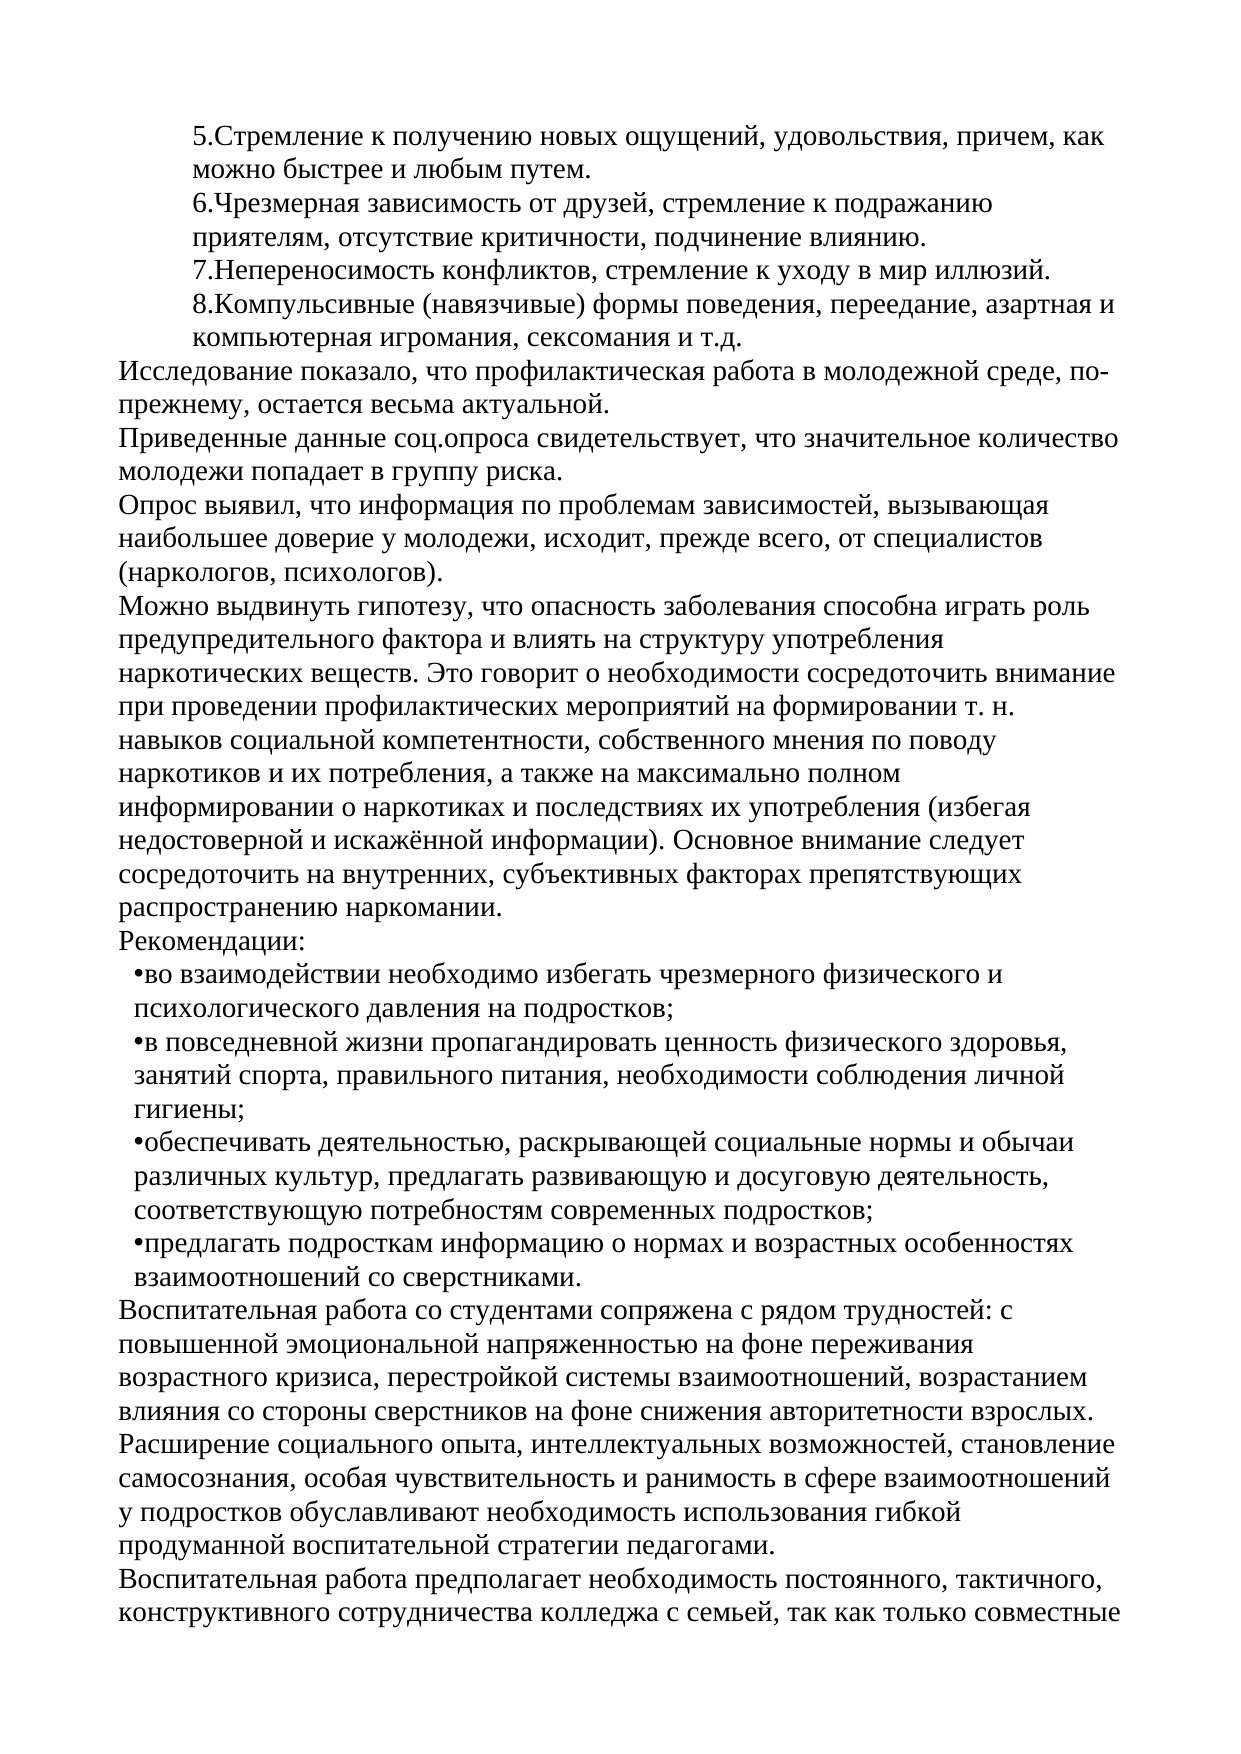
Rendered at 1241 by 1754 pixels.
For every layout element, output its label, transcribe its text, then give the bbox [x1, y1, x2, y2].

list Чрезмерная зависимость от друзей, стремление к подражанию приятелям, отсутствие критичности, подчинение влиянию. [118, 185, 1122, 252]
text Можно выдвинуть гипотезу, что опасность заболевания способна играть роль предупредительного фактора и влиять на структуру употребления наркотических веществ. Это говорит о необходимости сосредоточить внимание при проведении профилактических мероприятий на формировании т. н. навыков социальной компетентности, собственного мнения по поводу наркотиков и их потребления, а также на максимально полном информировании о наркотиках и последствиях их употребления (избегая недостоверной и искажённой информации). Основное внимание следует сосредоточить на внутренних, субъективных факторах препятствующих распространению наркомании. [118, 588, 1122, 923]
text Приведенные данные соц.опроса свидетельствует, что значительное количество молодежи попадает в группу риска. [118, 420, 1122, 487]
text Воспитательная работа предполагает необходимость постоянного, тактичного, конструктивного сотрудничества колледжа с семьей, так как только совместные [118, 1561, 1122, 1628]
text Исследование показало, что профилактическая работа в молодежной среде, по-прежнему, остается весьма актуальной. [118, 353, 1122, 420]
list во взаимодействии необходимо избегать чрезмерного физического и психологического давления на подростков; [118, 957, 1122, 1024]
list Непереносимость конфликтов, стремление к уходу в мир иллюзий. [118, 252, 1122, 286]
list обеспечивать деятельностью, раскрывающей социальные нормы и обычаи различных культур, предлагать развивающую и досуговую деятельность, соответствующую потребностям современных подростков; [118, 1124, 1122, 1225]
text Рекомендации: [118, 923, 1122, 957]
list Стремление к получению новых ощущений, удовольствия, причем, как можно быстрее и любым путем. [118, 118, 1122, 185]
text Воспитательная работа со студентами сопряжена с рядом трудностей: с повышенной эмоциональной напряженностью на фоне переживания возрастного кризиса, перестройкой системы взаимоотношений, возрастанием влияния со стороны сверстников на фоне снижения авторитетности взрослых. Расширение социального опыта, интеллектуальных возможностей, становление самосознания, особая чувствительность и ранимость в сфере взаимоотношений у подростков обуславливают необходимость использования гибкой продуманной воспитательной стратегии педагогами. [118, 1292, 1122, 1561]
list предлагать подросткам информацию о нормах и возрастных особенностях взаимоотношений со сверстниками. [118, 1225, 1122, 1292]
list Компульсивные (навязчивые) формы поведения, переедание, азартная и компьютерная игромания, сексомания и т.д. [118, 286, 1122, 353]
text Опрос выявил, что информация по проблемам зависимостей, вызывающая наибольшее доверие у молодежи, исходит, прежде всего, от специалистов (наркологов, психологов). [118, 487, 1122, 588]
list в повседневной жизни пропагандировать ценность физического здоровья, занятий спорта, правильного питания, необходимости соблюдения личной гигиены; [118, 1024, 1122, 1124]
